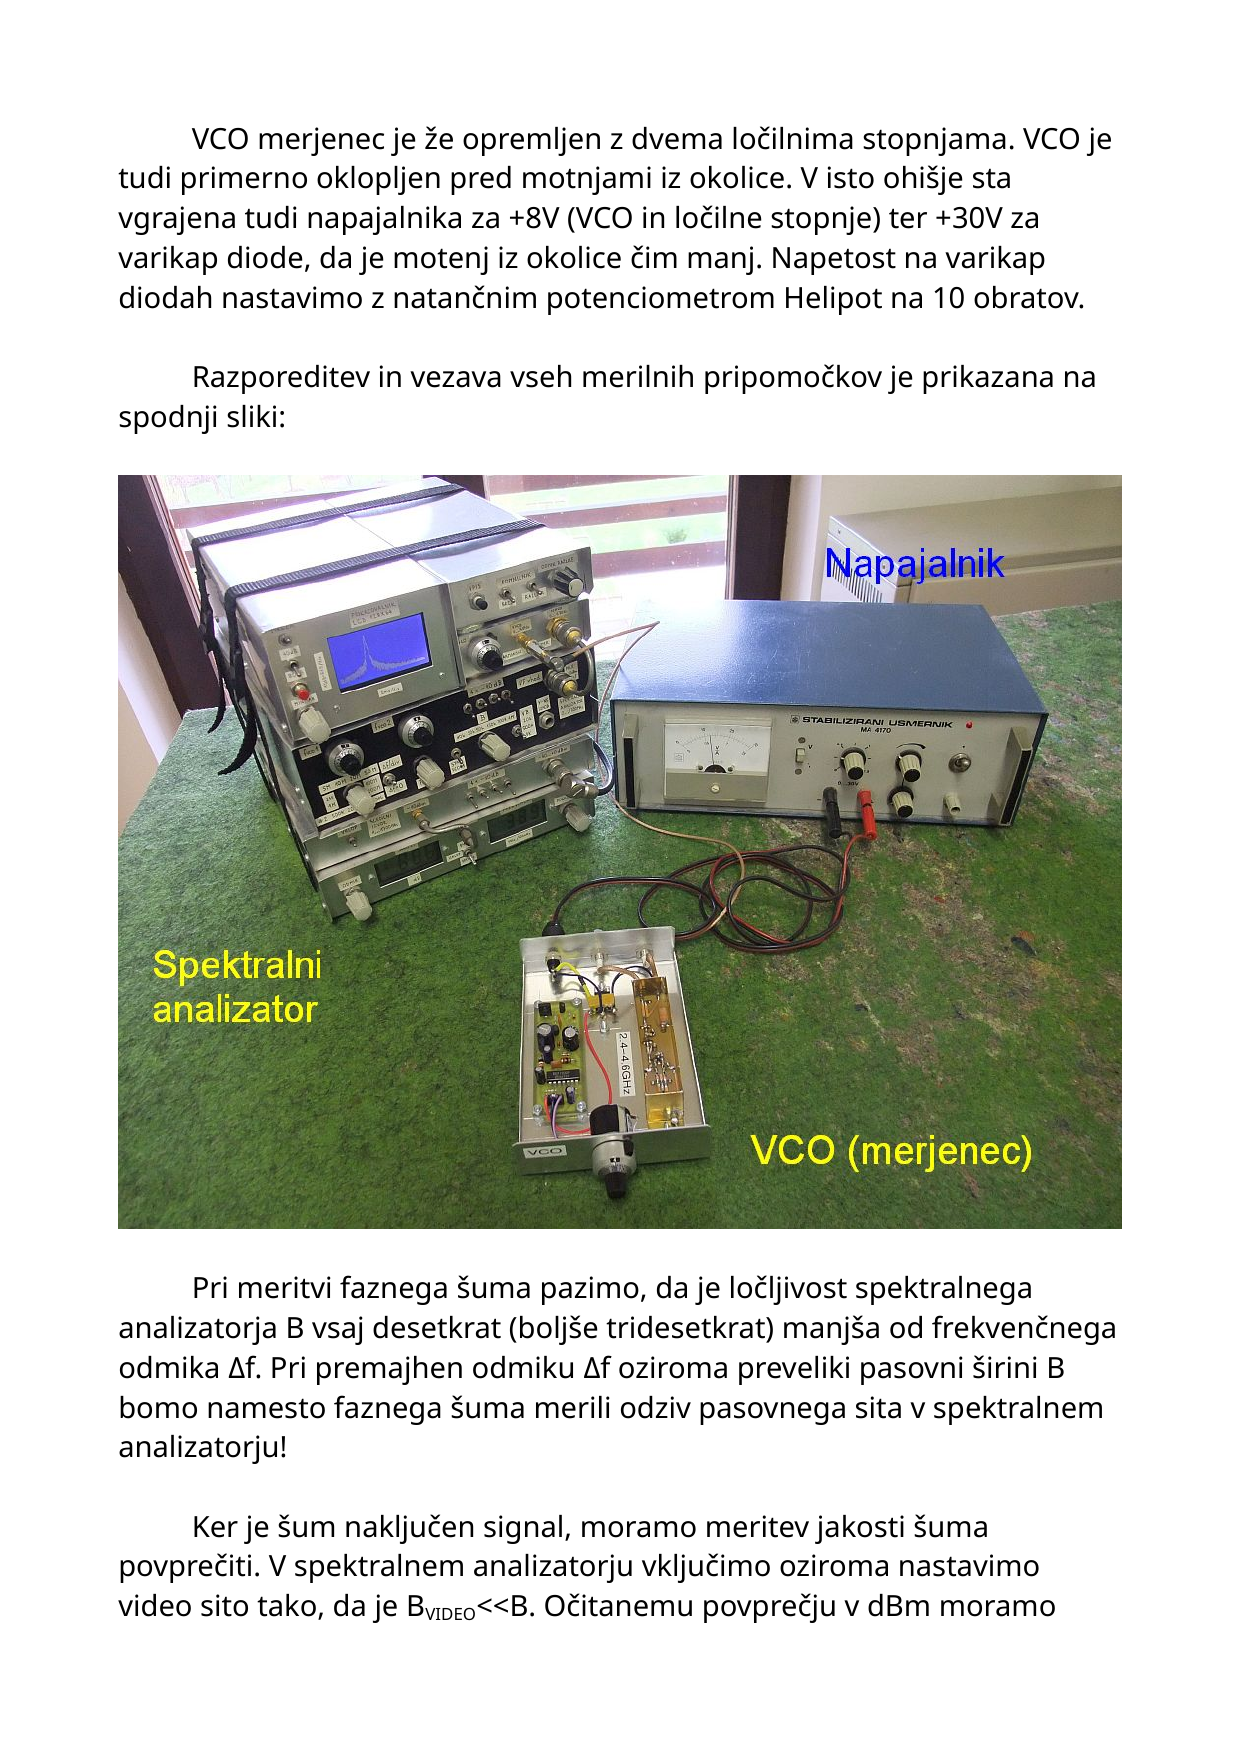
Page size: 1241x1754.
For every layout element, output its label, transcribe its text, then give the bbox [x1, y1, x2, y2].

picture [118, 475, 1122, 1229]
text Ker je šum naključen signal, moramo meritev jakosti šuma povprečiti. V spektralnem analizatorju vključimo oziroma nastavimo video sito tako, da je BVIDEO<<B. Očitanemu povprečju v dBm moramo [118, 1506, 1122, 1625]
text Pri meritvi faznega šuma pazimo, da je ločljivost spektralnega analizatorja B vsaj desetkrat (boljše tridesetkrat) manjša od frekvenčnega odmika Δf. Pri premajhen odmiku Δf oziroma preveliki pasovni širini B bomo namesto faznega šuma merili odziv pasovnega sita v spektralnem analizatorju! [118, 1268, 1122, 1466]
text Razporeditev in vezava vseh merilnih pripomočkov je prikazana na spodnji sliki: [118, 356, 1122, 436]
text VCO merjenec je že opremljen z dvema ločilnima stopnjama. VCO je tudi primerno oklopljen pred motnjami iz okolice. V isto ohišje sta vgrajena tudi napajalnika za +8V (VCO in ločilne stopnje) ter +30V za varikap diode, da je motenj iz okolice čim manj. Napetost na varikap diodah nastavimo z natančnim potenciometrom Helipot na 10 obratov. [118, 118, 1122, 317]
